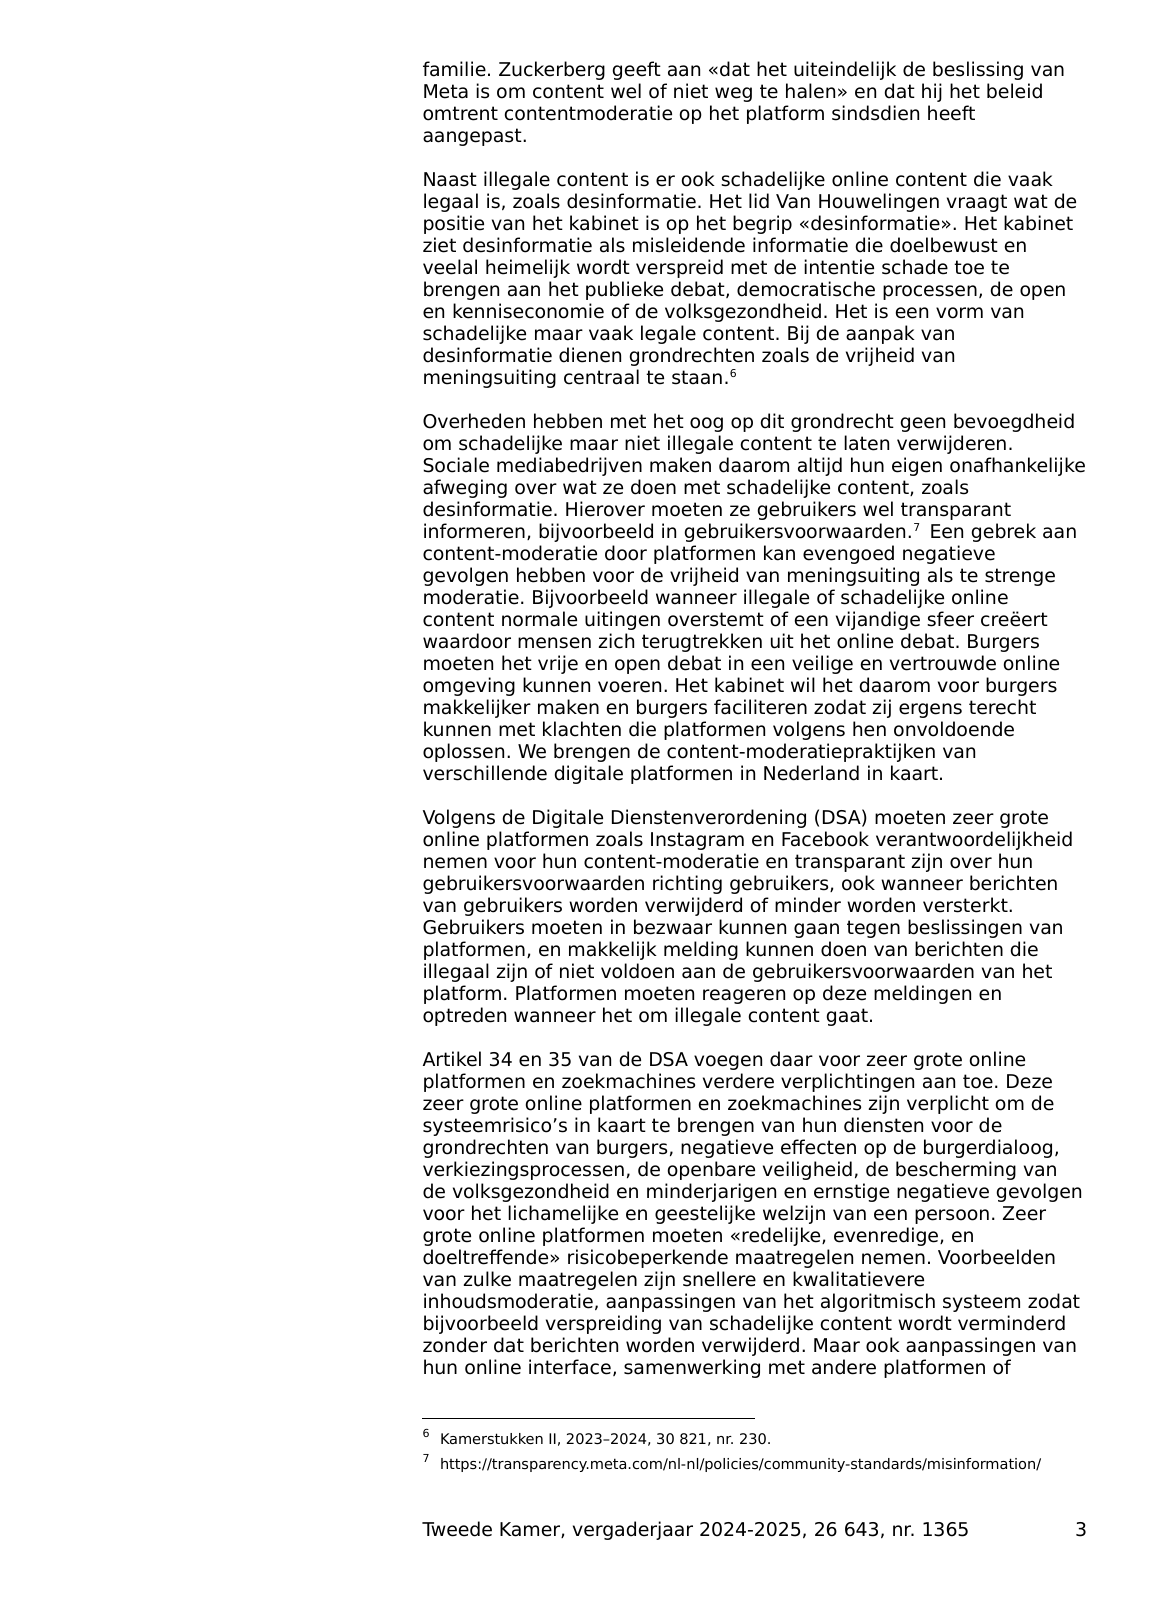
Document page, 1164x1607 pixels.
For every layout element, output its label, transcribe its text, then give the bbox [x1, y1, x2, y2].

text Kamerstukken II, 2023–2024, 30 821, nr. 230. [422, 1427, 1087, 1449]
text https://transparency.meta.com/nl-nl/policies/community-standards/misinformation/ [422, 1452, 1087, 1474]
text Naast illegale content is er ook schadelijke online content die vaak legaal is, zoals desinformatie. Het lid Van Houwelingen vraagt wat de positie van het kabinet is op het begrip «desinformatie». Het kabinet ziet desinformatie als misleidende informatie die doelbewust en veelal heimelijk wordt verspreid met de intentie schade toe te brengen aan het publieke debat, democratische processen, de open en kenniseconomie of de volksgezondheid. Het is een vorm van schadelijke maar vaak legale content. Bij de aanpak van desinformatie dienen grondrechten zoals de vrijheid van meningsuiting centraal te staan. [422, 169, 1087, 389]
text Volgens de Digitale Dienstenverordening (DSA) moeten zeer grote online platformen zoals Instagram en Facebook verantwoordelijkheid nemen voor hun content-moderatie en transparant zijn over hun gebruikersvoorwaarden richting gebruikers, ook wanneer berichten van gebruikers worden verwijderd of minder worden versterkt. Gebruikers moeten in bezwaar kunnen gaan tegen beslissingen van platformen, en makkelijk melding kunnen doen van berichten die illegaal zijn of niet voldoen aan de gebruikersvoorwaarden van het platform. Platformen moeten reageren op deze meldingen en optreden wanneer het om illegale content gaat. [422, 807, 1087, 1027]
text Overheden hebben met het oog op dit grondrecht geen bevoegdheid om schadelijke maar niet illegale content te laten verwijderen. Sociale mediabedrijven maken daarom altijd hun eigen onafhankelijke afweging over wat ze doen met schadelijke content, zoals desinformatie. Hierover moeten ze gebruikers wel transparant informeren, bijvoorbeeld in gebruikersvoorwaarden. Een gebrek aan content-moderatie door platformen kan evengoed negatieve gevolgen hebben voor de vrijheid van meningsuiting als te strenge moderatie. Bijvoorbeeld wanneer illegale of schadelijke online content normale uitingen overstemt of een vijandige sfeer creëert waardoor mensen zich terugtrekken uit het online debat. Burgers moeten het vrije en open debat in een veilige en vertrouwde online omgeving kunnen voeren. Het kabinet wil het daarom voor burgers makkelijker maken en burgers faciliteren zodat zij ergens terecht kunnen met klachten die platformen volgens hen onvoldoende oplossen. We brengen de content-moderatiepraktijken van verschillende digitale platformen in Nederland in kaart. [422, 411, 1087, 785]
text Artikel 34 en 35 van de DSA voegen daar voor zeer grote online platformen en zoekmachines verdere verplichtingen aan toe. Deze zeer grote online platformen en zoekmachines zijn verplicht om de systeemrisico’s in kaart te brengen van hun diensten voor de grondrechten van burgers, negatieve effecten op de burgerdialoog, verkiezingsprocessen, de openbare veiligheid, de bescherming van de volksgezondheid en minderjarigen en ernstige negatieve gevolgen voor het lichamelijke en geestelijke welzijn van een persoon. Zeer grote online platformen moeten «redelijke, evenredige, en doeltreffende» risicobeperkende maatregelen nemen. Voorbeelden van zulke maatregelen zijn snellere en kwalitatievere inhoudsmoderatie, aanpassingen van het algoritmisch systeem zodat bijvoorbeeld verspreiding van schadelijke content wordt verminderd zonder dat berichten worden verwijderd. Maar ook aanpassingen van hun online interface, samenwerking met andere platformen of [422, 1049, 1087, 1379]
text familie. Zuckerberg geeft aan «dat het uiteindelijk de beslissing van Meta is om content wel of niet weg te halen» en dat hij het beleid omtrent contentmoderatie op het platform sindsdien heeft aangepast. [422, 59, 1087, 147]
